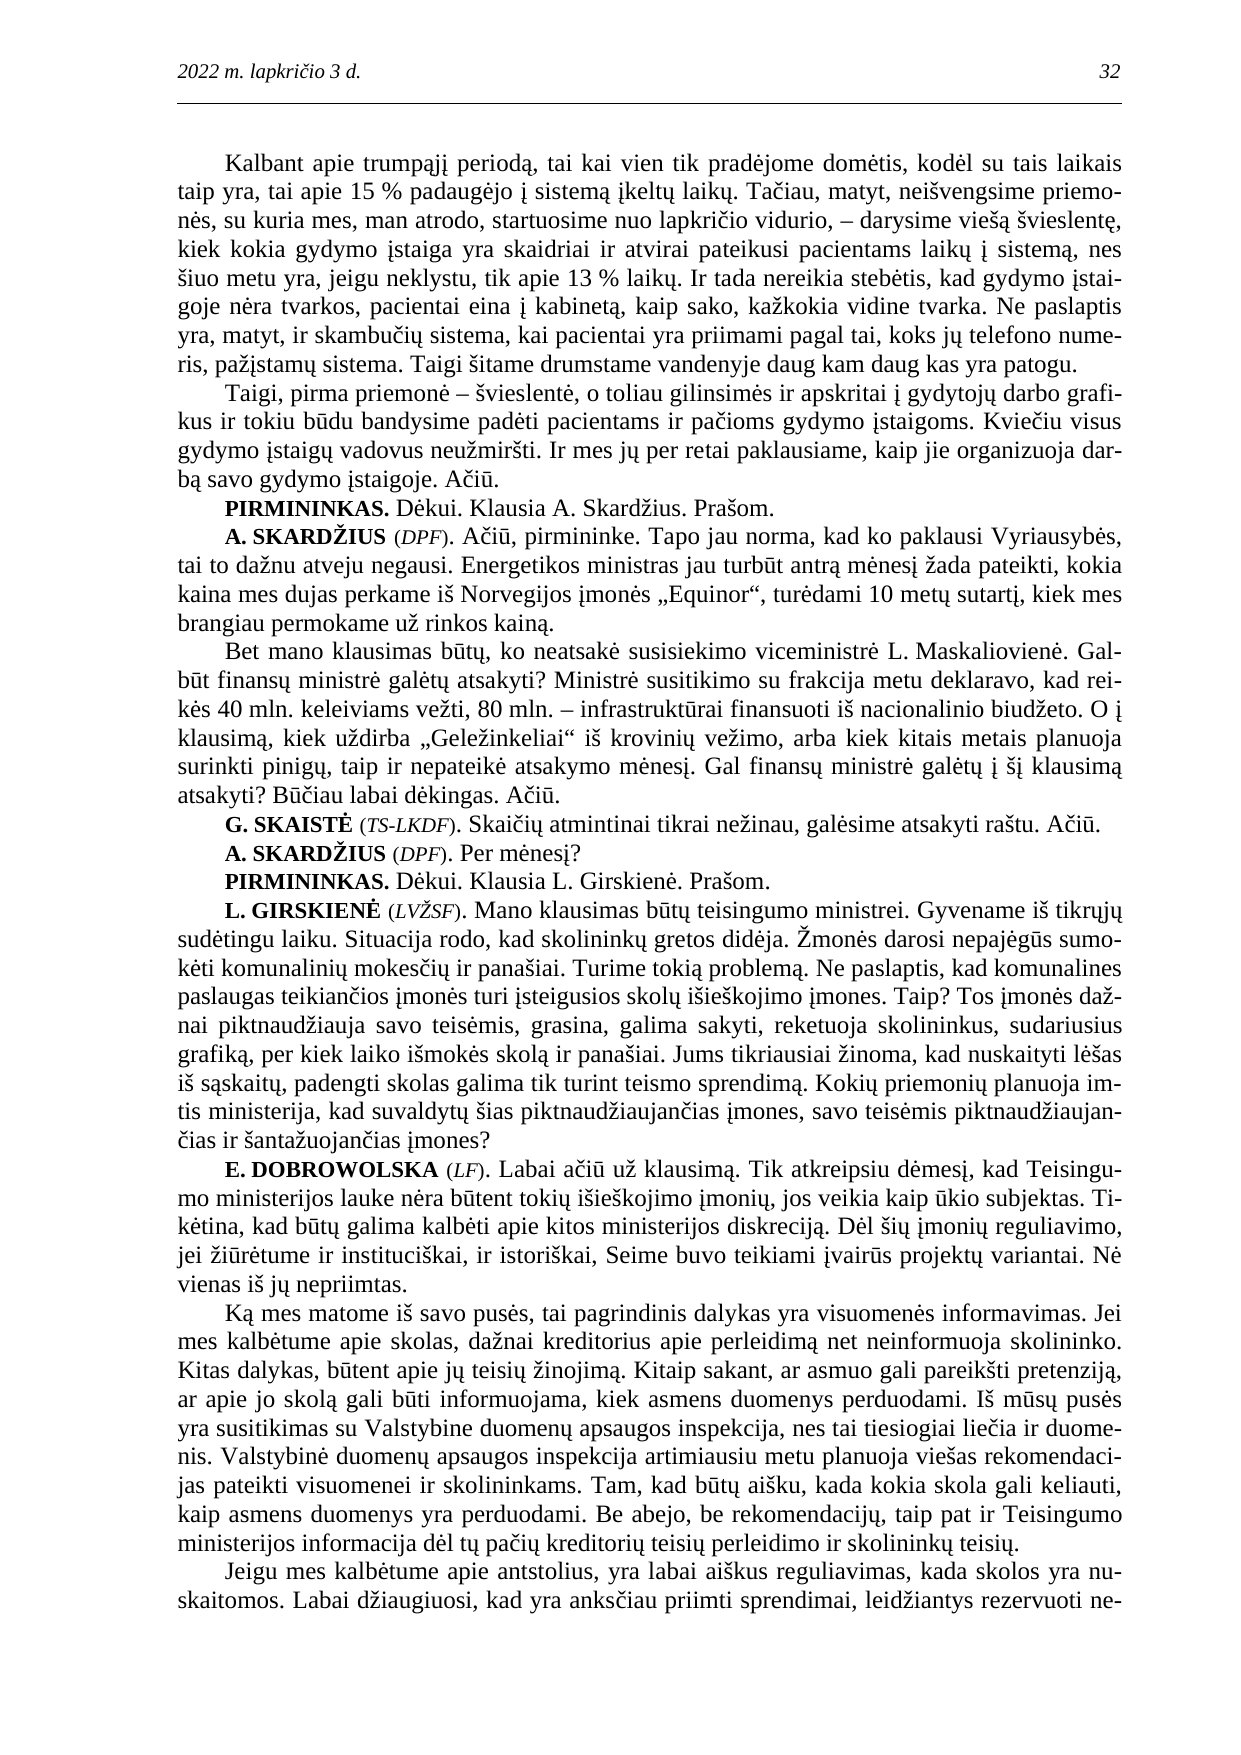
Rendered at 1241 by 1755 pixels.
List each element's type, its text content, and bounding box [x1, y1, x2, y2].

text PIRMININKAS. Dė­kui. Klau­sia A. Skar­džius. Pra­šom. [177, 493, 1122, 521]
text Tai­gi, pir­ma prie­mo­nė – švies­len­tė, o to­liau gi­lin­si­mės ir ap­skri­tai į gy­dy­to­jų dar­bo gra­fi­kus ir to­kiu bū­du ban­dy­si­me pa­dė­ti pa­cien­tams ir pa­čioms gy­dy­mo įstai­goms. Kvie­čiu vi­sus gy­dy­mo įstai­gų va­do­vus ne­už­mirš­ti. Ir mes jų per re­tai pa­klau­sia­me, kaip jie or­ga­ni­zuo­ja dar­bą sa­vo gy­dy­mo įstai­go­je. Ačiū. [177, 378, 1122, 493]
text Ką mes ma­to­me iš sa­vo pu­sės, tai pa­grin­di­nis da­ly­kas yra vi­suo­me­nės in­for­ma­vi­mas. Jei mes kal­bė­tu­me apie sko­las, daž­nai kre­di­to­rius apie per­lei­di­mą net ne­in­for­muo­ja sko­li­nin­ko. Ki­tas da­ly­kas, bū­tent apie jų tei­sių ži­no­ji­mą. Ki­taip sa­kant, ar as­muo ga­li pa­reikš­ti pre­ten­zi­ją, ar apie jo sko­lą ga­li bū­ti in­for­muo­ja­ma, kiek as­mens duo­me­nys per­duo­da­mi. Iš mū­sų pu­sės yra su­si­ti­ki­mas su Vals­ty­bi­ne duo­me­nų ap­sau­gos ins­pek­ci­ja, nes tai tie­sio­giai lie­čia ir duo­me­nis. Vals­ty­bi­nė duo­me­nų ap­sau­gos ins­pek­ci­ja ar­ti­miau­siu me­tu pla­nuo­ja vie­šas re­ko­men­da­ci­jas pa­teik­ti vi­suo­me­nei ir sko­li­nin­kams. Tam, kad bū­tų aiš­ku, ka­da ko­kia sko­la ga­li ke­liau­ti, kaip as­mens duo­me­nys yra per­duo­da­mi. Be abe­jo, be re­ko­men­da­ci­jų, taip pat ir Tei­sin­gu­mo mi­nis­te­ri­jos in­for­ma­ci­ja dėl tų pa­čių kre­di­to­rių tei­sių per­lei­di­mo ir sko­li­nin­kų tei­sių. [177, 1298, 1122, 1556]
text Jei­gu mes kal­bė­tu­me apie ant­sto­lius, yra la­bai aiš­kus re­gu­lia­vi­mas, ka­da sko­los yra nu­skai­to­mos. La­bai džiau­giuo­si, kad yra anks­čiau pri­im­ti spren­di­mai, lei­džian­tys re­zer­vuo­ti ne­ [177, 1556, 1122, 1614]
text A. SKARDŽIUS (DPF). Per mė­ne­sį? [177, 838, 1122, 866]
text E. DOBROWOLSKA (LF). La­bai ačiū už klau­si­mą. Tik at­kreip­siu dė­me­sį, kad Tei­sin­gu­mo mi­nis­te­ri­jos lau­ke nė­ra bū­tent to­kių iš­ieš­ko­ji­mo įmo­nių, jos vei­kia kaip ūkio sub­jek­tas. Ti­kė­ti­na, kad bū­tų ga­li­ma kal­bė­ti apie ki­tos mi­nis­te­ri­jos dis­kre­ci­ją. Dėl šių įmo­nių re­gu­lia­vi­mo, jei žiū­rė­tu­me ir ins­ti­tu­ciš­kai, ir is­to­riš­kai, Sei­me bu­vo tei­kia­mi įvai­rūs pro­jek­tų va­rian­tai. Nė vie­nas iš jų ne­pri­im­tas. [177, 1154, 1122, 1298]
text L. GIRSKIENĖ (LVŽSF). Ma­no klau­si­mas bū­tų tei­sin­gu­mo mi­nist­rei. Gy­ve­na­me iš tik­rų­jų su­dė­tin­gu lai­ku. Si­tu­a­ci­ja ro­do, kad sko­li­nin­kų gre­tos di­dė­ja. Žmo­nės da­ro­si ne­pa­jė­gūs su­mo­kė­ti ko­mu­na­li­nių mo­kes­čių ir pa­na­šiai. Tu­ri­me to­kią pro­ble­mą. Ne pa­slap­tis, kad ko­mu­na­li­nes pa­slau­gas tei­kian­čios įmo­nės tu­ri įstei­gu­sios sko­lų iš­ieš­ko­ji­mo įmo­nes. Taip? Tos įmo­nės daž­nai pik­tnau­džiau­ja sa­vo tei­sė­mis, gra­si­na, ga­li­ma sa­ky­ti, re­ke­tuo­ja sko­li­nin­kus, su­da­riu­sius gra­fi­ką, per kiek lai­ko iš­mo­kės sko­lą ir pa­na­šiai. Jums tik­riau­siai ži­no­ma, kad nu­skai­ty­ti lė­šas iš są­skai­tų, pa­deng­ti sko­las ga­li­ma tik tu­rint teis­mo spren­di­mą. Ko­kių prie­mo­nių pla­nuo­ja im­tis mi­nis­te­ri­ja, kad su­val­dy­tų šias pik­tnau­džiau­jan­čias įmo­nes, sa­vo tei­sė­mis pik­tnau­džiau­jan­čias ir šan­ta­žuo­jan­čias įmo­nes? [177, 895, 1122, 1154]
text Kal­bant apie trum­pą­jį pe­ri­odą, tai kai vien tik pra­dė­jo­me do­mė­tis, ko­dėl su tais lai­kais taip yra, tai apie 15 % pa­dau­gė­jo į sis­te­mą įkel­tų lai­kų. Ta­čiau, ma­tyt, ne­iš­veng­si­me prie­mo­nės, su ku­ria mes, man at­ro­do, star­tuo­si­me nuo lap­kri­čio vi­du­rio, – da­ry­si­me vie­šą švies­len­tę, kiek ko­kia gy­dy­mo įstai­ga yra skaid­riai ir at­vi­rai pa­tei­ku­si pa­cien­tams lai­kų į sis­te­mą, nes šiuo me­tu yra, jei­gu ne­klys­tu, tik apie 13 % lai­kų. Ir ta­da ne­rei­kia ste­bė­tis, kad gy­dy­mo įstai­go­je nė­ra tvar­kos, pa­cien­tai ei­na į ka­bi­ne­tą, kaip sa­ko, kaž­ko­kia vi­di­ne tvar­ka. Ne pa­slap­tis yra, ma­tyt, ir skam­bu­čių sis­te­ma, kai pa­cien­tai yra pri­ima­mi pa­gal tai, koks jų te­le­fo­no nu­me­ris, pa­žįs­ta­mų sis­te­ma. Tai­gi ši­ta­me drums­ta­me van­de­ny­je daug kam daug kas yra pa­to­gu. [177, 148, 1122, 378]
text Bet ma­no klau­si­mas bū­tų, ko ne­at­sa­kė su­si­sie­ki­mo vi­ce­mi­nist­rė L. Mas­ka­lio­vie­nė. Gal­būt fi­nan­sų mi­nist­rė ga­lė­tų at­sa­ky­ti? Mi­nist­rė su­si­ti­ki­mo su frak­ci­ja me­tu de­kla­ra­vo, kad rei­kės 40 mln. ke­lei­viams vež­ti, 80 mln. – in­fra­struk­tū­rai fi­nan­suo­ti iš na­cio­na­li­nio biu­dže­to. O į klau­si­mą, kiek už­dir­ba „Ge­le­žin­ke­liai“ iš kro­vi­nių ve­ži­mo, ar­ba kiek ki­tais me­tais pla­nuo­ja su­rink­ti pi­ni­gų, taip ir ne­pa­tei­kė at­sa­ky­mo mė­ne­sį. Gal fi­nan­sų mi­nist­rė ga­lė­tų į šį klau­si­mą at­sa­ky­ti? Bū­čiau la­bai dė­kin­gas. Ačiū. [177, 636, 1122, 809]
text G. SKAISTĖ (TS-LKDF). Skai­čių atmin­ti­nai tik­rai ne­ži­nau, ga­lė­si­me at­sa­ky­ti raš­tu. Ačiū. [177, 809, 1122, 838]
text PIRMININKAS. Dė­kui. Klau­sia L. Girs­kie­nė. Pra­šom. [177, 866, 1122, 895]
text A. SKARDŽIUS (DPF). Ačiū, pir­mi­nin­ke. Ta­po jau nor­ma, kad ko pa­klau­si Vy­riau­sy­bės, tai to daž­nu at­ve­ju ne­gau­si. Ener­ge­ti­kos mi­nist­ras jau tur­būt an­trą mė­ne­sį ža­da pa­teik­ti, ko­kia kai­na mes du­jas per­ka­me iš Nor­ve­gi­jos įmo­nės „Equi­nor“, tu­rė­da­mi 10 me­tų su­tar­tį, kiek mes bran­giau per­mo­ka­me už rin­kos kai­ną. [177, 521, 1122, 636]
